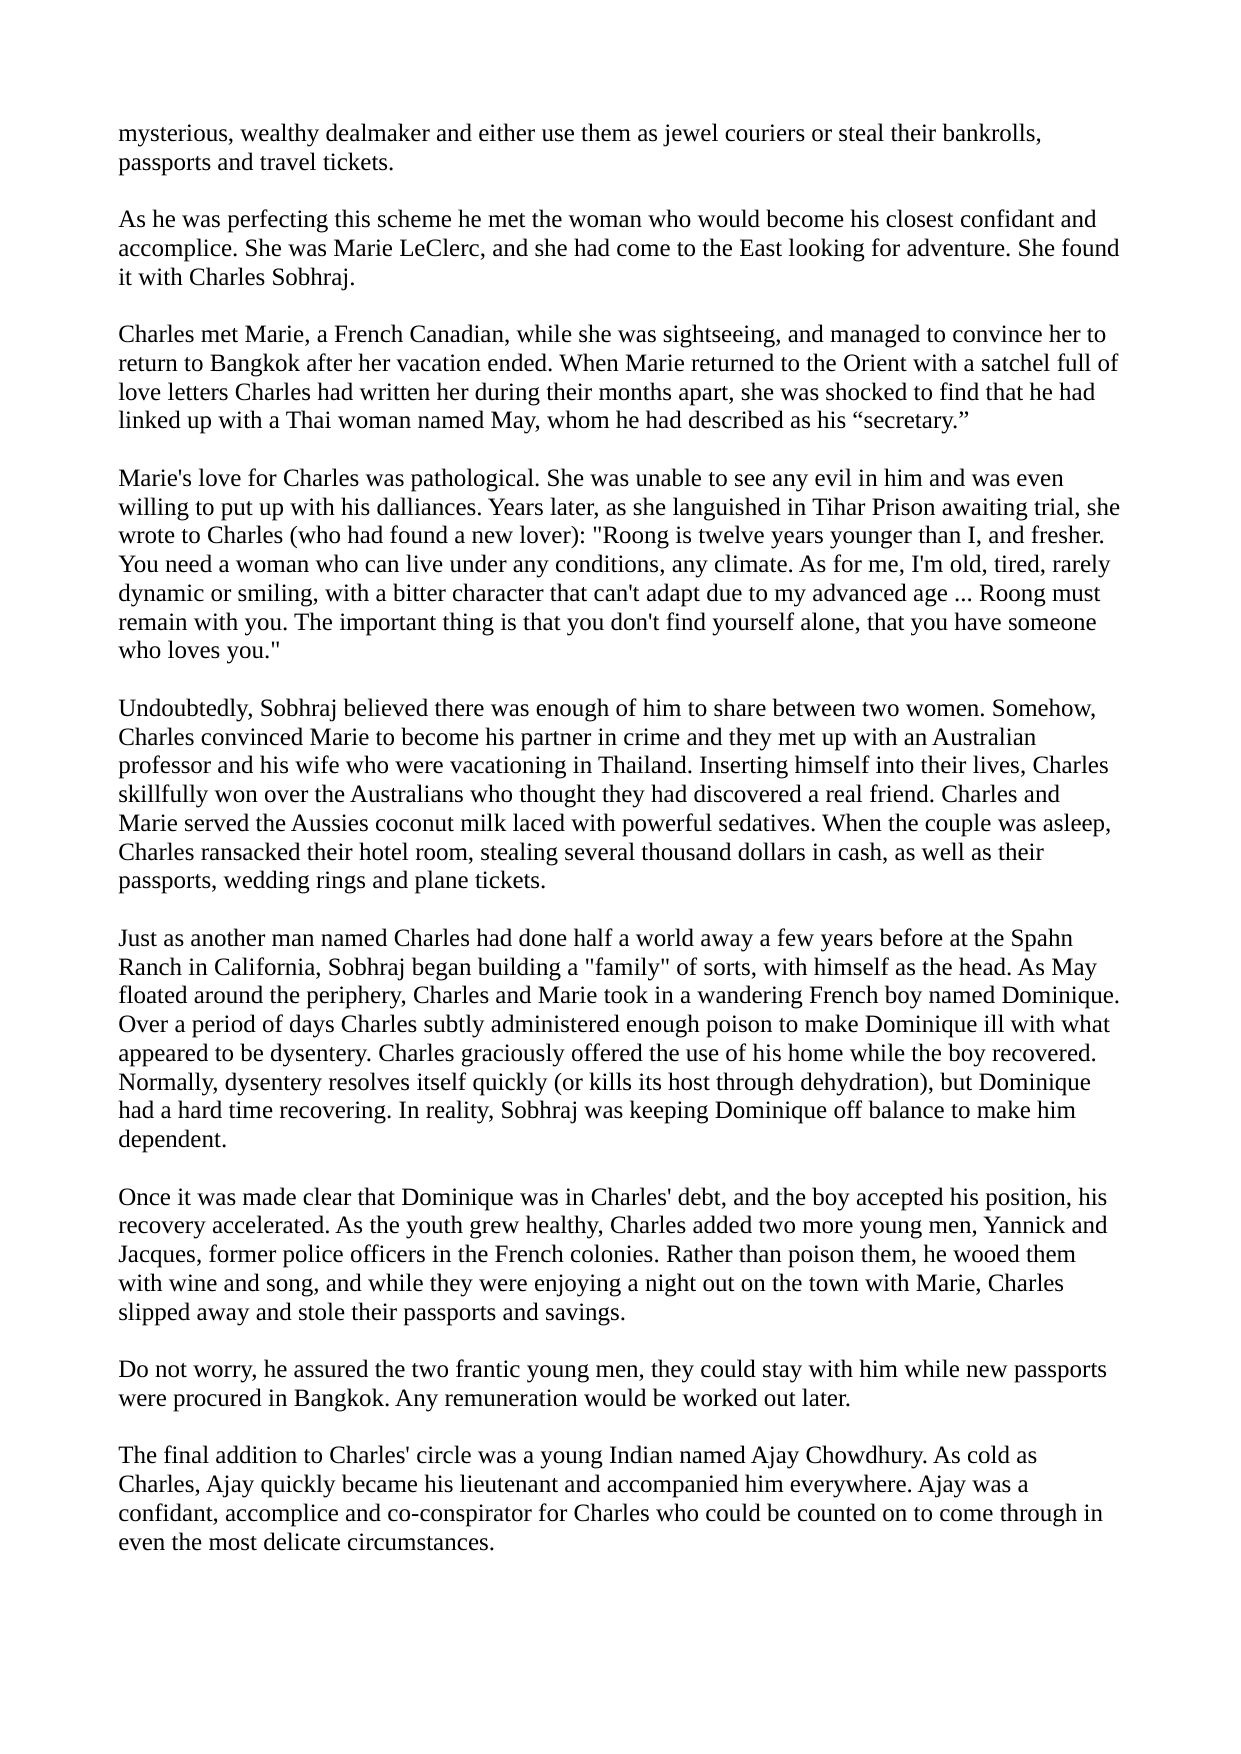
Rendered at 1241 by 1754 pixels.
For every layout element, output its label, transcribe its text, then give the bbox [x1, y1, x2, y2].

text Once it was made clear that Dominique was in Charles' debt, and the boy accepted his position, his recovery accelerated. As the youth grew healthy, Charles added two more young men, Yannick and Jacques, former police officers in the French colonies. Rather than poison them, he wooed them with wine and song, and while they were enjoying a night out on the town with Marie, Charles slipped away and stole their passports and savings. [118, 1182, 1122, 1326]
text Undoubtedly, Sobhraj believed there was enough of him to share between two women. Somehow, Charles convinced Marie to become his partner in crime and they met up with an Australian professor and his wife who were vacationing in Thailand. Inserting himself into their lives, Charles skillfully won over the Australians who thought they had discovered a real friend. Charles and Marie served the Aussies coconut milk laced with powerful sedatives. When the couple was asleep, Charles ransacked their hotel room, stealing several thousand dollars in cash, as well as their passports, wedding rings and plane tickets. [118, 693, 1122, 894]
text Just as another man named Charles had done half a world away a few years before at the Spahn Ranch in California, Sobhraj began building a "family" of sorts, with himself as the head. As May floated around the periphery, Charles and Marie took in a wandering French boy named Dominique. Over a period of days Charles subtly administered enough poison to make Dominique ill with what appeared to be dysentery. Charles graciously offered the use of his home while the boy recovered. Normally, dysentery resolves itself quickly (or kills its host through dehydration), but Dominique had a hard time recovering. In reality, Sobhraj was keeping Dominique off balance to make him dependent. [118, 923, 1122, 1153]
text Marie's love for Charles was pathological. She was unable to see any evil in him and was even willing to put up with his dalliances. Years later, as she languished in Tihar Prison awaiting trial, she wrote to Charles (who had found a new lover): "Roong is twelve years younger than I, and fresher. You need a woman who can live under any conditions, any climate. As for me, I'm old, tired, rarely dynamic or smiling, with a bitter character that can't adapt due to my advanced age ... Roong must remain with you. The important thing is that you don't find yourself alone, that you have someone who loves you." [118, 463, 1122, 664]
text The final addition to Charles' circle was a young Indian named Ajay Chowdhury. As cold as Charles, Ajay quickly became his lieutenant and accompanied him everywhere. Ajay was a confidant, accomplice and co-conspirator for Charles who could be counted on to come through in even the most delicate circumstances. [118, 1441, 1122, 1556]
text Charles met Marie, a French Canadian, while she was sightseeing, and managed to convince her to return to Bangkok after her vacation ended. When Marie returned to the Orient with a satchel full of love letters Charles had written her during their months apart, she was shocked to find that he had linked up with a Thai woman named May, whom he had described as his “secretary.” [118, 319, 1122, 434]
text As he was perfecting this scheme he met the woman who would become his closest confidant and accomplice. She was Marie LeClerc, and she had come to the East looking for adventure. She found it with Charles Sobhraj. [118, 204, 1122, 291]
text Do not worry, he assured the two frantic young men, they could stay with him while new passports were procured in Bangkok. Any remuneration would be worked out later. [118, 1354, 1122, 1412]
text mysterious, wealthy dealmaker and either use them as jewel couriers or steal their bankrolls, passports and travel tickets. [118, 118, 1122, 176]
